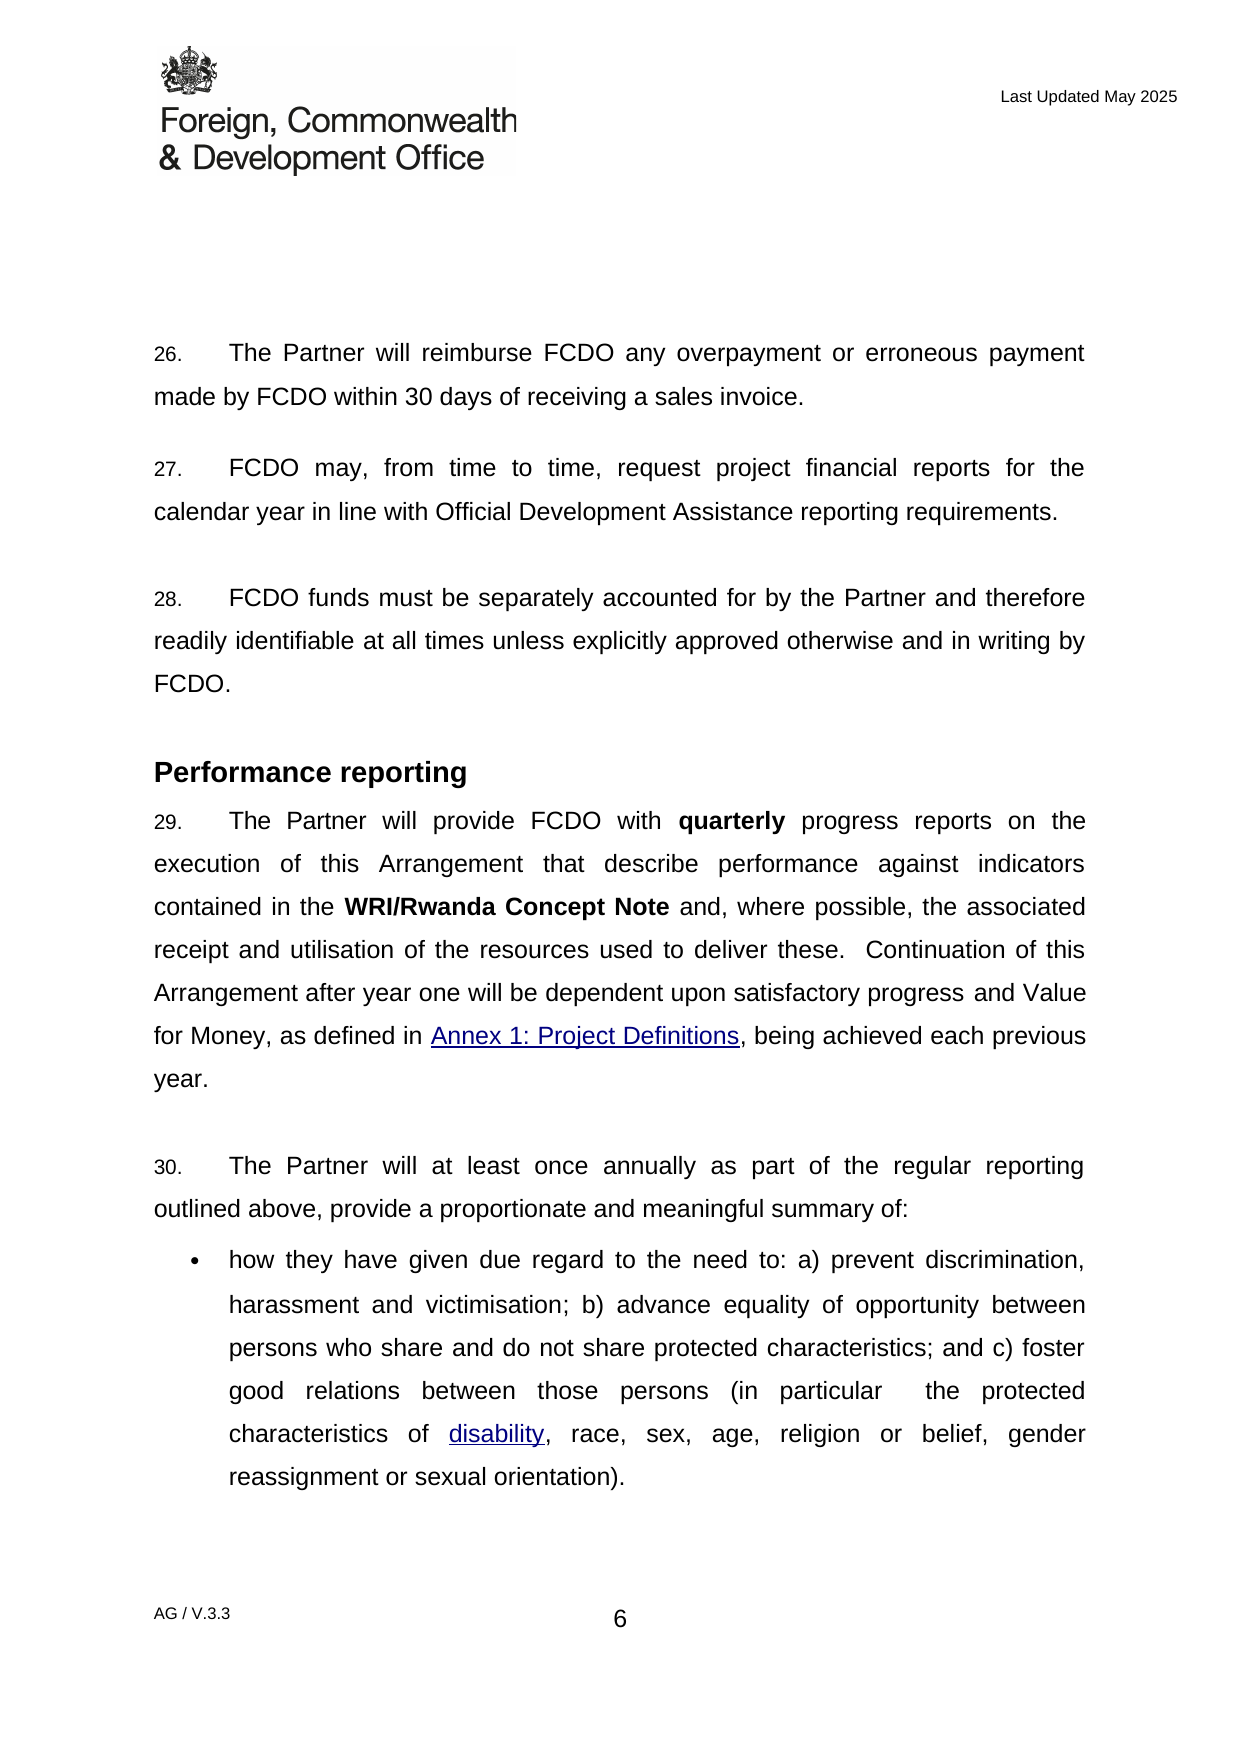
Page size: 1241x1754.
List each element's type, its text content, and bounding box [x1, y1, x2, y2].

list how they have given due regard to the need to: a) prevent discrimination, harassment and victimisation; b) advance equality of opportunity between persons who share and do not share protected characteristics; and c) foster good relations between those persons (in particular the protected characteristics of disability, race, sex, age, religion or belief, gender reassignment or sexual orientation). [191, 1237, 1087, 1491]
text Performance reporting [153, 755, 1087, 789]
list The Partner will reimburse FCDO any overpayment or erroneous payment made by FCDO within 30 days of receiving a sales invoice. [153, 338, 1087, 410]
list FCDO may, from time to time, request project financial reports for the calendar year in line with Official Development Assistance reporting requirements. [153, 453, 1087, 525]
list The Partner will provide FCDO with quarterly progress reports on the execution of this Arrangement that describe performance against indicators contained in the WRI/Rwanda Concept Note and, where possible, the associated receipt and utilisation of the resources used to deliver these. Continuation of this Arrangement after year one will be dependent upon satisfactory progress and Value for Money, as defined in Annex 1: Project Definitions, being achieved each previous year. [153, 806, 1087, 1093]
list The Partner will at least once annually as part of the regular reporting outlined above, provide a proportionate and meaningful summary of: [153, 1151, 1087, 1222]
list FCDO funds must be separately accounted for by the Partner and therefore readily identifiable at all times unless explicitly approved otherwise and in writing by FCDO. [153, 583, 1087, 698]
